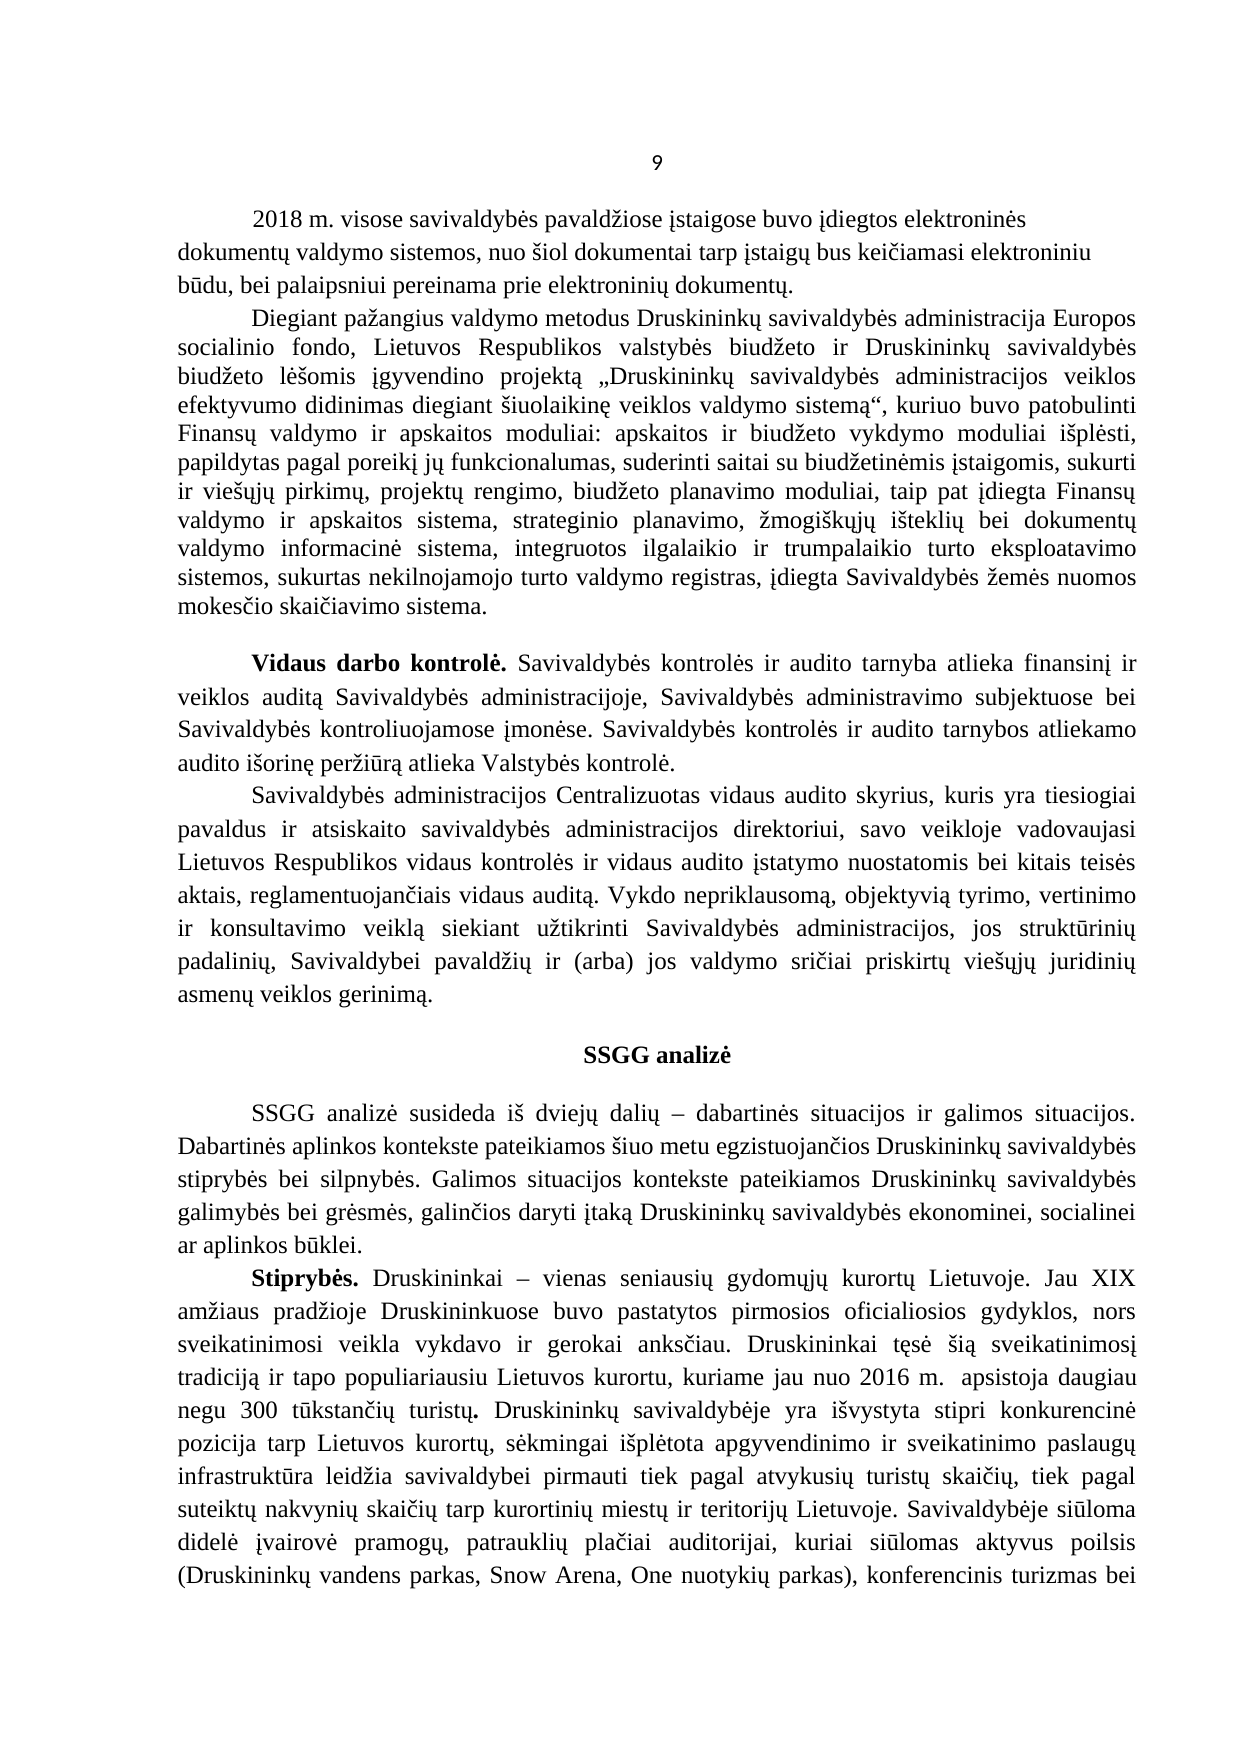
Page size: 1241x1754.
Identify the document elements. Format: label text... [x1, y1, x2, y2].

text 2018 m. visose savivaldybės pavaldžiose įstaigose buvo įdiegtos elektroninės dokumentų valdymo sistemos, nuo šiol dokumentai tarp įstaigų bus keičiamasi elektroniniu būdu, bei palaipsniui pereinama prie elektroninių dokumentų. [177, 204, 1137, 299]
text Vidaus darbo kontrolė. Savivaldybės kontrolės ir audito tarnyba atlieka finansinį ir veiklos auditą Savivaldybės administracijoje, Savivaldybės administravimo subjektuose bei Savivaldybės kontroliuojamose įmonėse. Savivaldybės kontrolės ir audito tarnybos atliekamo audito išorinę peržiūrą atlieka Valstybės kontrolė. [177, 648, 1137, 776]
text Stiprybės. Druskininkai – vienas seniausių gydomųjų kurortų Lietuvoje. Jau XIX amžiaus pradžioje Druskininkuose buvo pastatytos pirmosios oficialiosios gydyklos, nors sveikatinimosi veikla vykdavo ir gerokai anksčiau. Druskininkai tęsė šią sveikatinimosį tradiciją ir tapo populiariausiu Lietuvos kurortu, kuriame jau nuo 2016 m. apsistoja daugiau negu 300 tūkstančių turistų. Druskininkų savivaldybėje yra išvystyta stipri konkurencinė pozicija tarp Lietuvos kurortų, sėkmingai išplėtota apgyvendinimo ir sveikatinimo paslaugų infrastruktūra leidžia savivaldybei pirmauti tiek pagal atvykusių turistų skaičių, tiek pagal suteiktų nakvynių skaičių tarp kurortinių miestų ir teritorijų Lietuvoje. Savivaldybėje siūloma didelė įvairovė pramogų, patrauklių plačiai auditorijai, kuriai siūlomas aktyvus poilsis (Druskininkų vandens parkas, Snow Arena, One nuotykių parkas), konferencinis turizmas bei [177, 1263, 1137, 1589]
text SSGG analizė susideda iš dviejų dalių – dabartinės situacijos ir galimos situacijos. Dabartinės aplinkos kontekste pateikiamos šiuo metu egzistuojančios Druskininkų savivaldybės stiprybės bei silpnybės. Galimos situacijos kontekste pateikiamos Druskininkų savivaldybės galimybės bei grėsmės, galinčios daryti įtaką Druskininkų savivaldybės ekonominei, socialinei ar aplinkos būklei. [177, 1098, 1137, 1259]
text Savivaldybės administracijos Centralizuotas vidaus audito skyrius, kuris yra tiesiogiai pavaldus ir atsiskaito savivaldybės administracijos direktoriui, savo veikloje vadovaujasi Lietuvos Respublikos vidaus kontrolės ir vidaus audito įstatymo nuostatomis bei kitais teisės aktais, reglamentuojančiais vidaus auditą. Vykdo nepriklausomą, objektyvią tyrimo, vertinimo ir konsultavimo veiklą siekiant užtikrinti Savivaldybės administracijos, jos struktūrinių padalinių, Savivaldybei pavaldžių ir (arba) jos valdymo sričiai priskirtų viešųjų juridinių asmenų veiklos gerinimą. [177, 781, 1137, 1007]
text Diegiant pažangius valdymo metodus Druskininkų savivaldybės administracija Europos socialinio fondo, Lietuvos Respublikos valstybės biudžeto ir Druskininkų savivaldybės biudžeto lėšomis įgyvendino projektą „Druskininkų savivaldybės administracijos veiklos efektyvumo didinimas diegiant šiuolaikinę veiklos valdymo sistemą“, kuriuo buvo patobulinti Finansų valdymo ir apskaitos moduliai: apskaitos ir biudžeto vykdymo moduliai išplėsti, papildytas pagal poreikį jų funkcionalumas, suderinti saitai su biudžetinėmis įstaigomis, sukurti ir viešųjų pirkimų, projektų rengimo, biudžeto planavimo moduliai, taip pat įdiegta Finansų valdymo ir apskaitos sistema, strateginio planavimo, žmogiškųjų išteklių bei dokumentų valdymo informacinė sistema, integruotos ilgalaikio ir trumpalaikio turto eksploatavimo sistemos, sukurtas nekilnojamojo turto valdymo registras, įdiegta Savivaldybės žemės nuomos mokesčio skaičiavimo sistema. [177, 303, 1137, 620]
text SSGG analizė [177, 1041, 1137, 1069]
